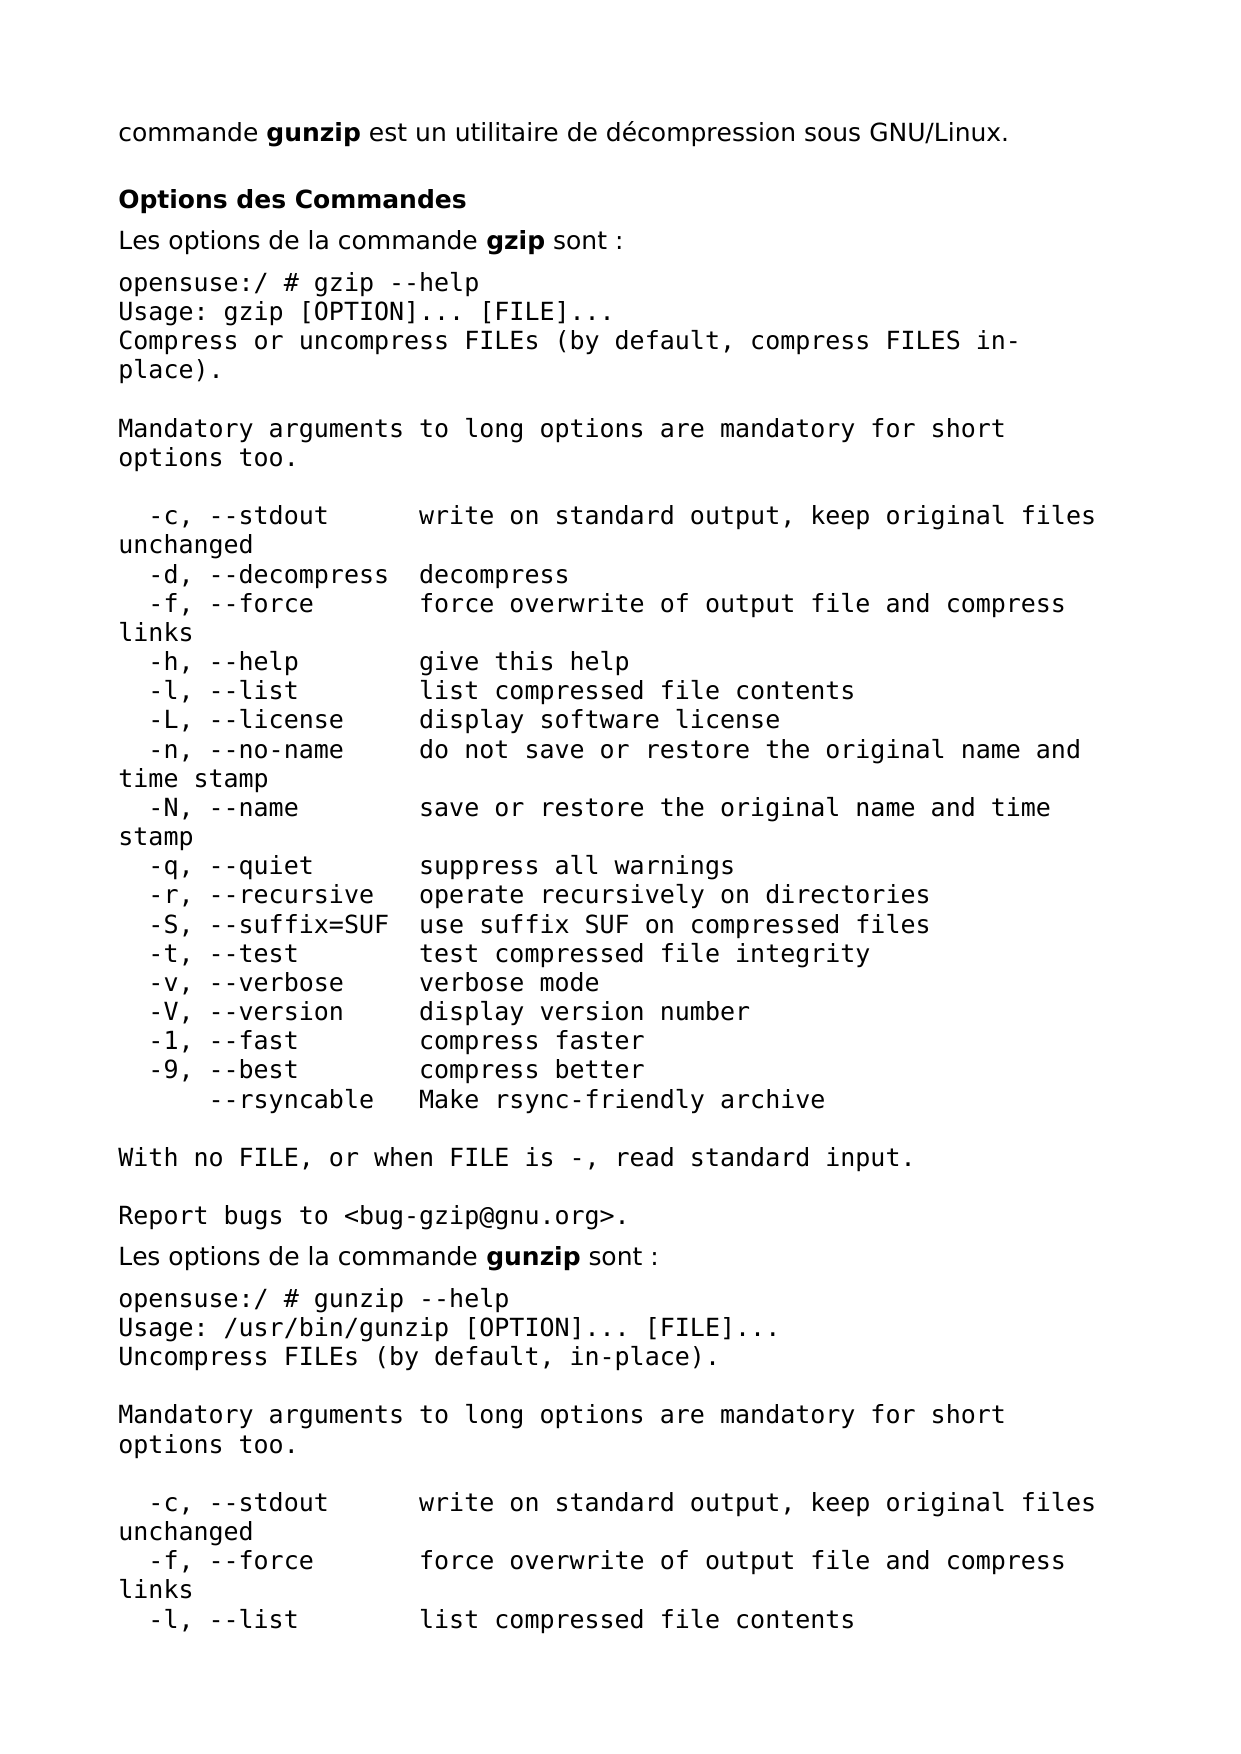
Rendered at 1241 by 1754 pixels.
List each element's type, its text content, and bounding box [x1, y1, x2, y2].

subtitle Options des Commandes [118, 185, 1122, 214]
text opensuse:/ # gzip --help Usage: gzip [OPTION]... [FILE]... Compress or uncompress FILEs (by default, compress FILES in-place). Mandatory arguments to long options are mandatory for short options too. -c, --stdout write on standard output, keep original files unchanged -d, --decompress decompress -f, --force force overwrite of output file and compress links -h, --help give this help -l, --list list compressed file contents -L, --license display software license -n, --no-name do not save or restore the original name and time stamp -N, --name save or restore the original name and time stamp -q, --quiet suppress all warnings -r, --recursive operate recursively on directories -S, --suffix=SUF use suffix SUF on compressed files -t, --test test compressed file integrity -v, --verbose verbose mode -V, --version display version number -1, --fast compress faster -9, --best compress better --rsyncable Make rsync-friendly archive With no FILE, or when FILE is -, read standard input. Report bugs to <bug-gzip@gnu.org>. [118, 268, 1122, 1231]
text commande gunzip est un utilitaire de décompression sous GNU/Linux. [118, 118, 1122, 147]
text opensuse:/ # gunzip --help Usage: /usr/bin/gunzip [OPTION]... [FILE]... Uncompress FILEs (by default, in-place). Mandatory arguments to long options are mandatory for short options too. -c, --stdout write on standard output, keep original files unchanged -f, --force force overwrite of output file and compress links -l, --list list compressed file contents [118, 1284, 1122, 1634]
text Les options de la commande gzip sont : [118, 226, 1122, 256]
text Les options de la commande gunzip sont : [118, 1242, 1122, 1272]
